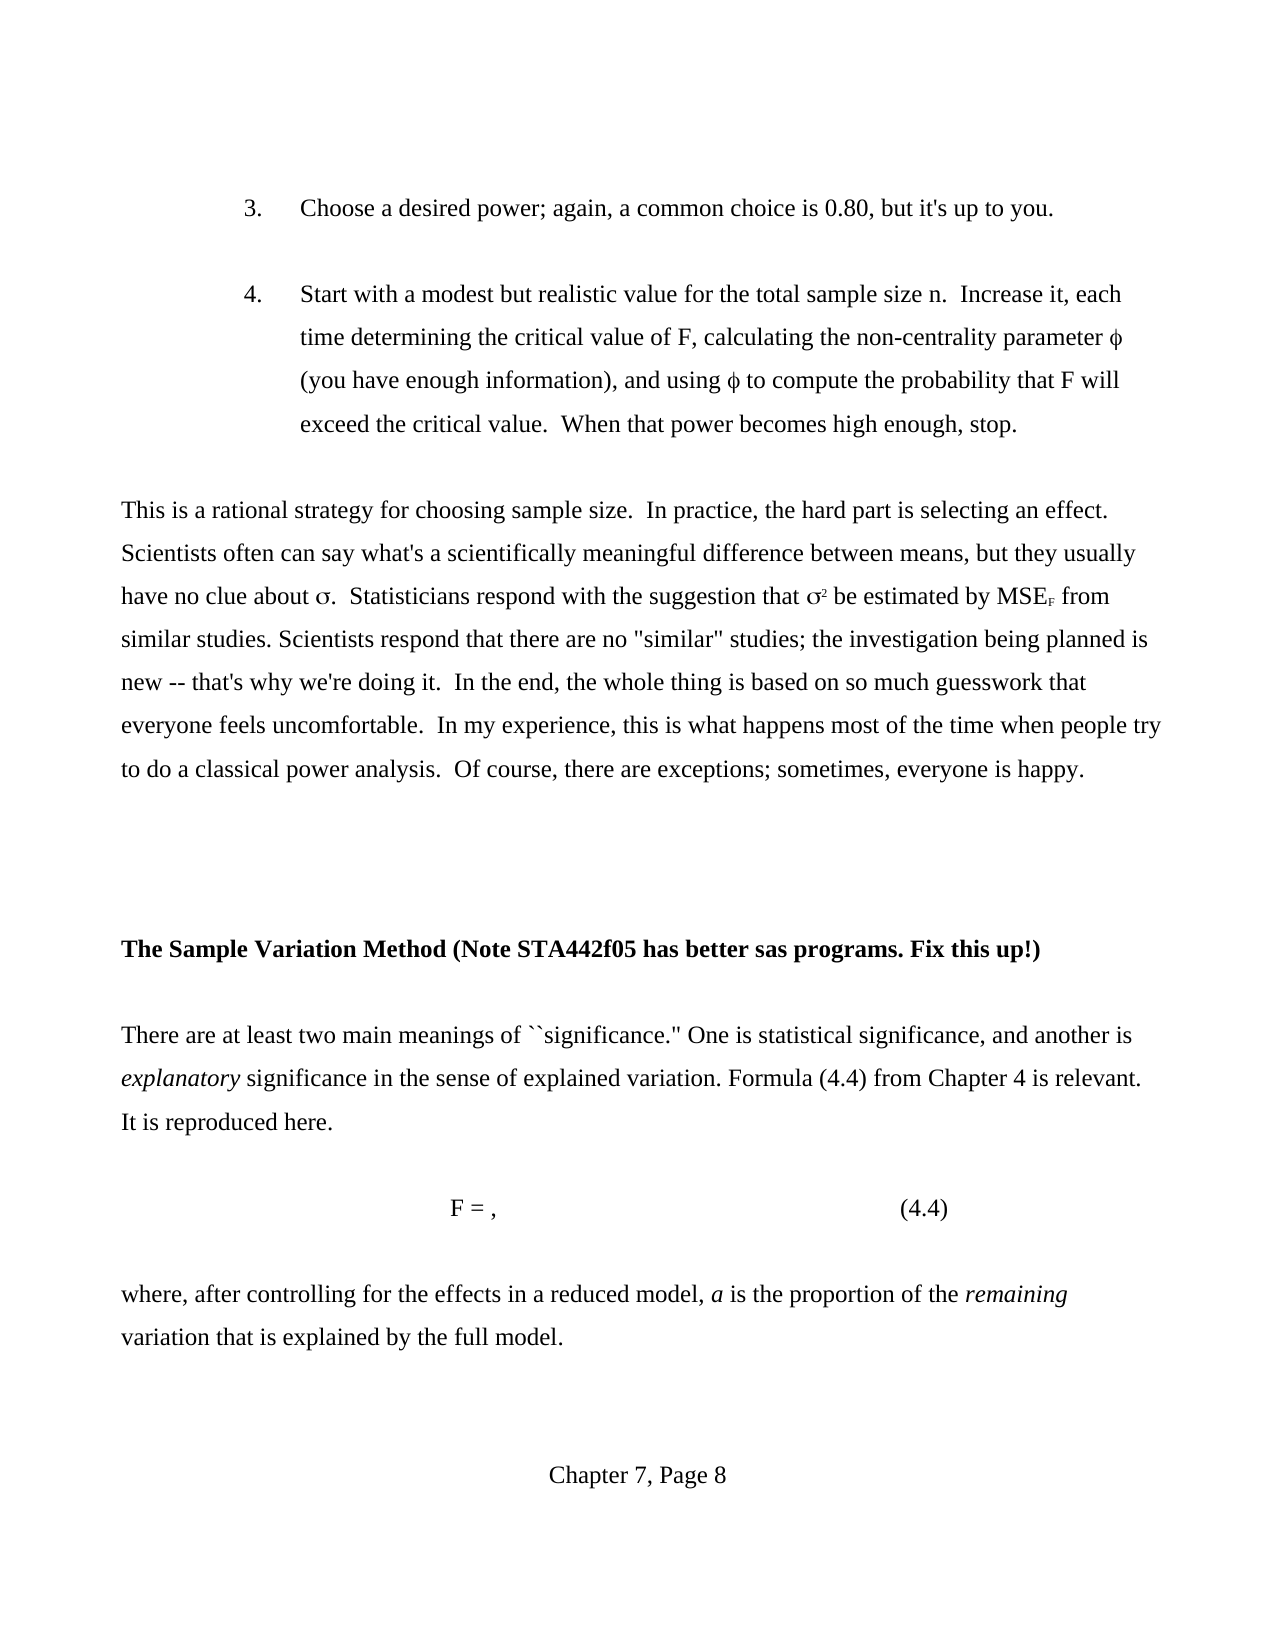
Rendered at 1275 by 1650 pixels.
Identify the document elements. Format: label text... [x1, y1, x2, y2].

text The Sample Variation Method (Note STA442f05 has better sas programs. Fix this up!) [121, 934, 1162, 963]
text 3. Choose a desired power; again, a common choice is 0.80, but it's up to you. [121, 193, 1162, 222]
text 4. Start with a modest but realistic value for the total sample size n. Increase it, each time determining the critical value of F, calculating the non-centrality parameter f (you have enough information), and using f to compute the probability that F will exceed the critical value. When that power becomes high enough, stop. [121, 279, 1162, 437]
text There are at least two main meanings of ``significance." One is statistical significance, and another is explanatory significance in the sense of explained variation. Formula (4.4) from Chapter 4 is relevant. It is reproduced here. [121, 1020, 1162, 1135]
text where, after controlling for the effects in a reduced model, a is the proportion of the remaining variation that is explained by the full model. [121, 1279, 1162, 1351]
text F = , (4.4) [121, 1193, 1162, 1222]
text This is a rational strategy for choosing sample size. In practice, the hard part is selecting an effect. Scientists often can say what's a scientifically meaningful difference between means, but they usually have no clue about s. Statisticians respond with the suggestion that s2 be estimated by MSEF from similar studies. Scientists respond that there are no "similar" studies; the investigation being planned is new -- that's why we're doing it. In the end, the whole thing is based on so much guesswork that everyone feels uncomfortable. In my experience, this is what happens most of the time when people try to do a classical power analysis. Of course, there are exceptions; sometimes, everyone is happy. [121, 495, 1162, 782]
